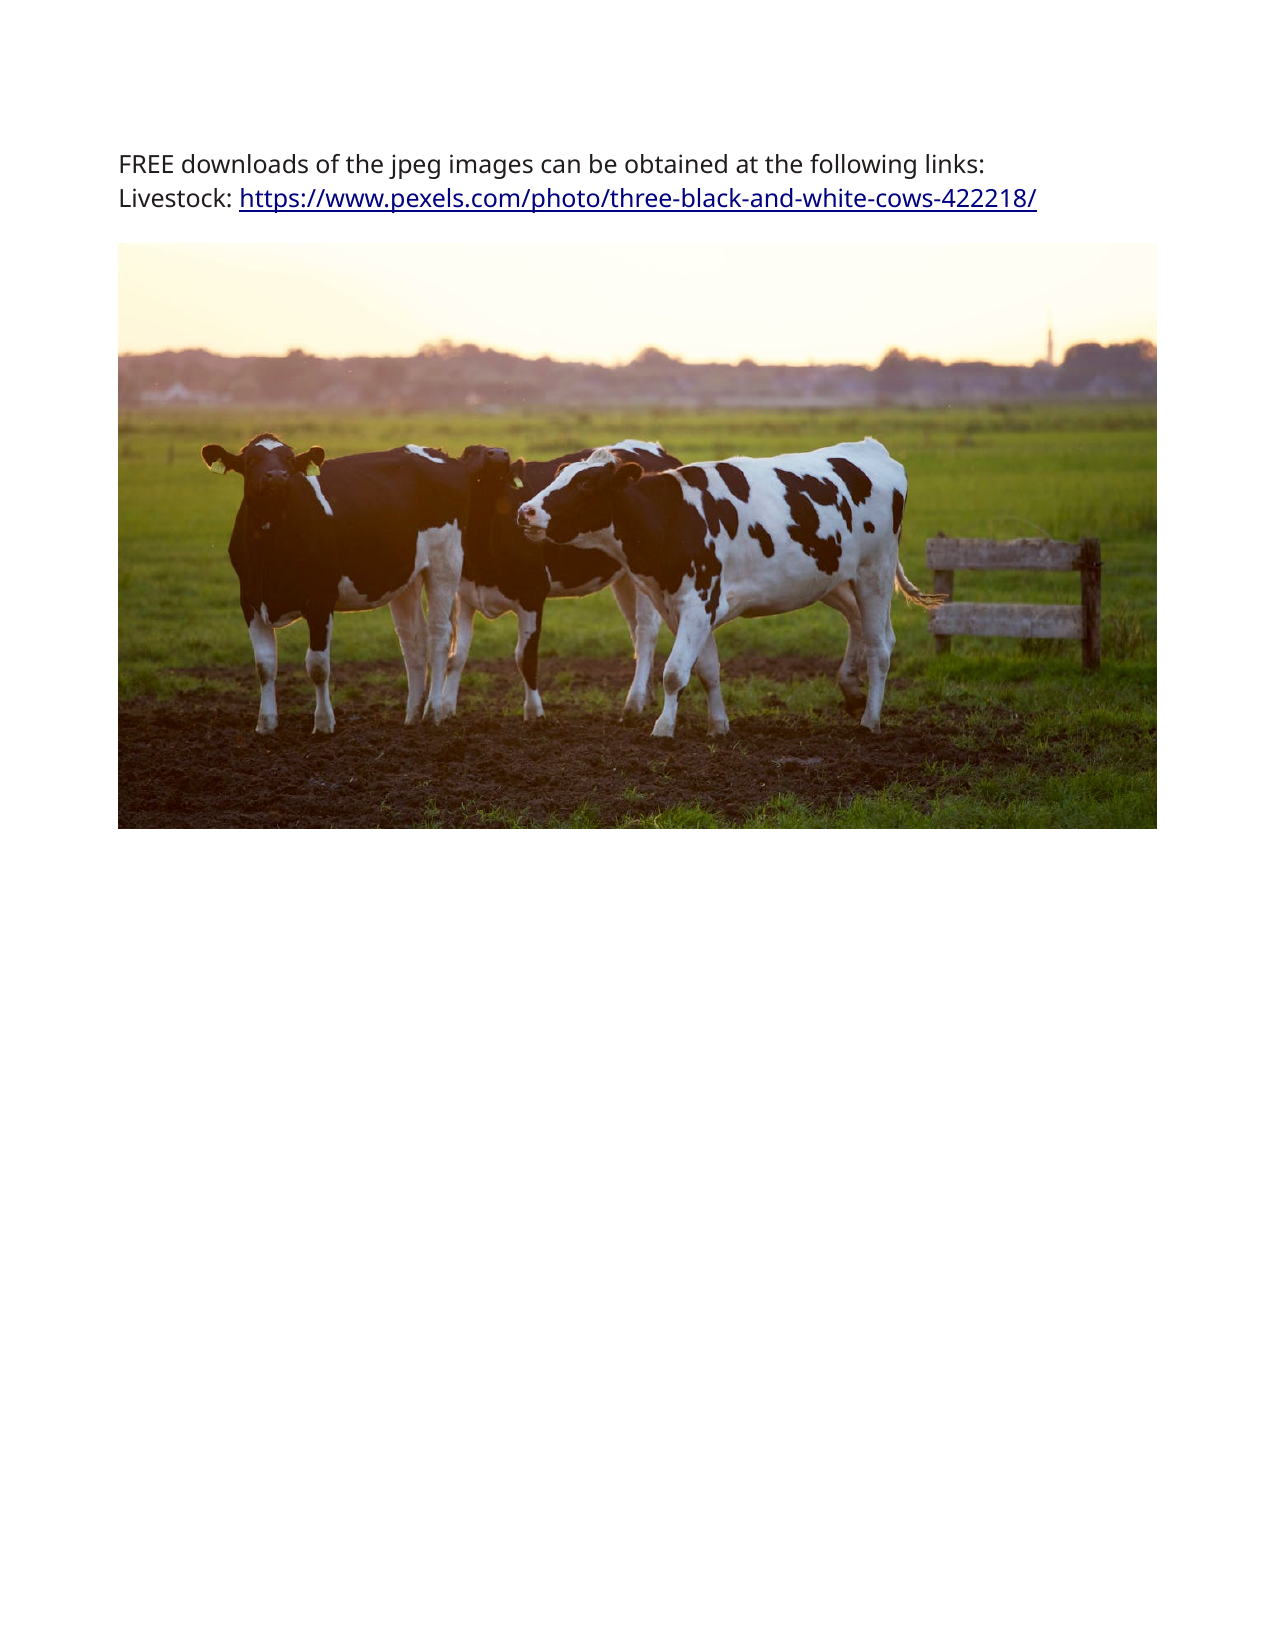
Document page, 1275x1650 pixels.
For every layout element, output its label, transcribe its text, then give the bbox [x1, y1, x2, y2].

picture [118, 243, 1157, 829]
text Livestock: https://www.pexels.com/photo/three-black-and-white-cows-422218/ [118, 181, 1157, 215]
text FREE downloads of the jpeg images can be obtained at the following links: [118, 147, 1157, 181]
